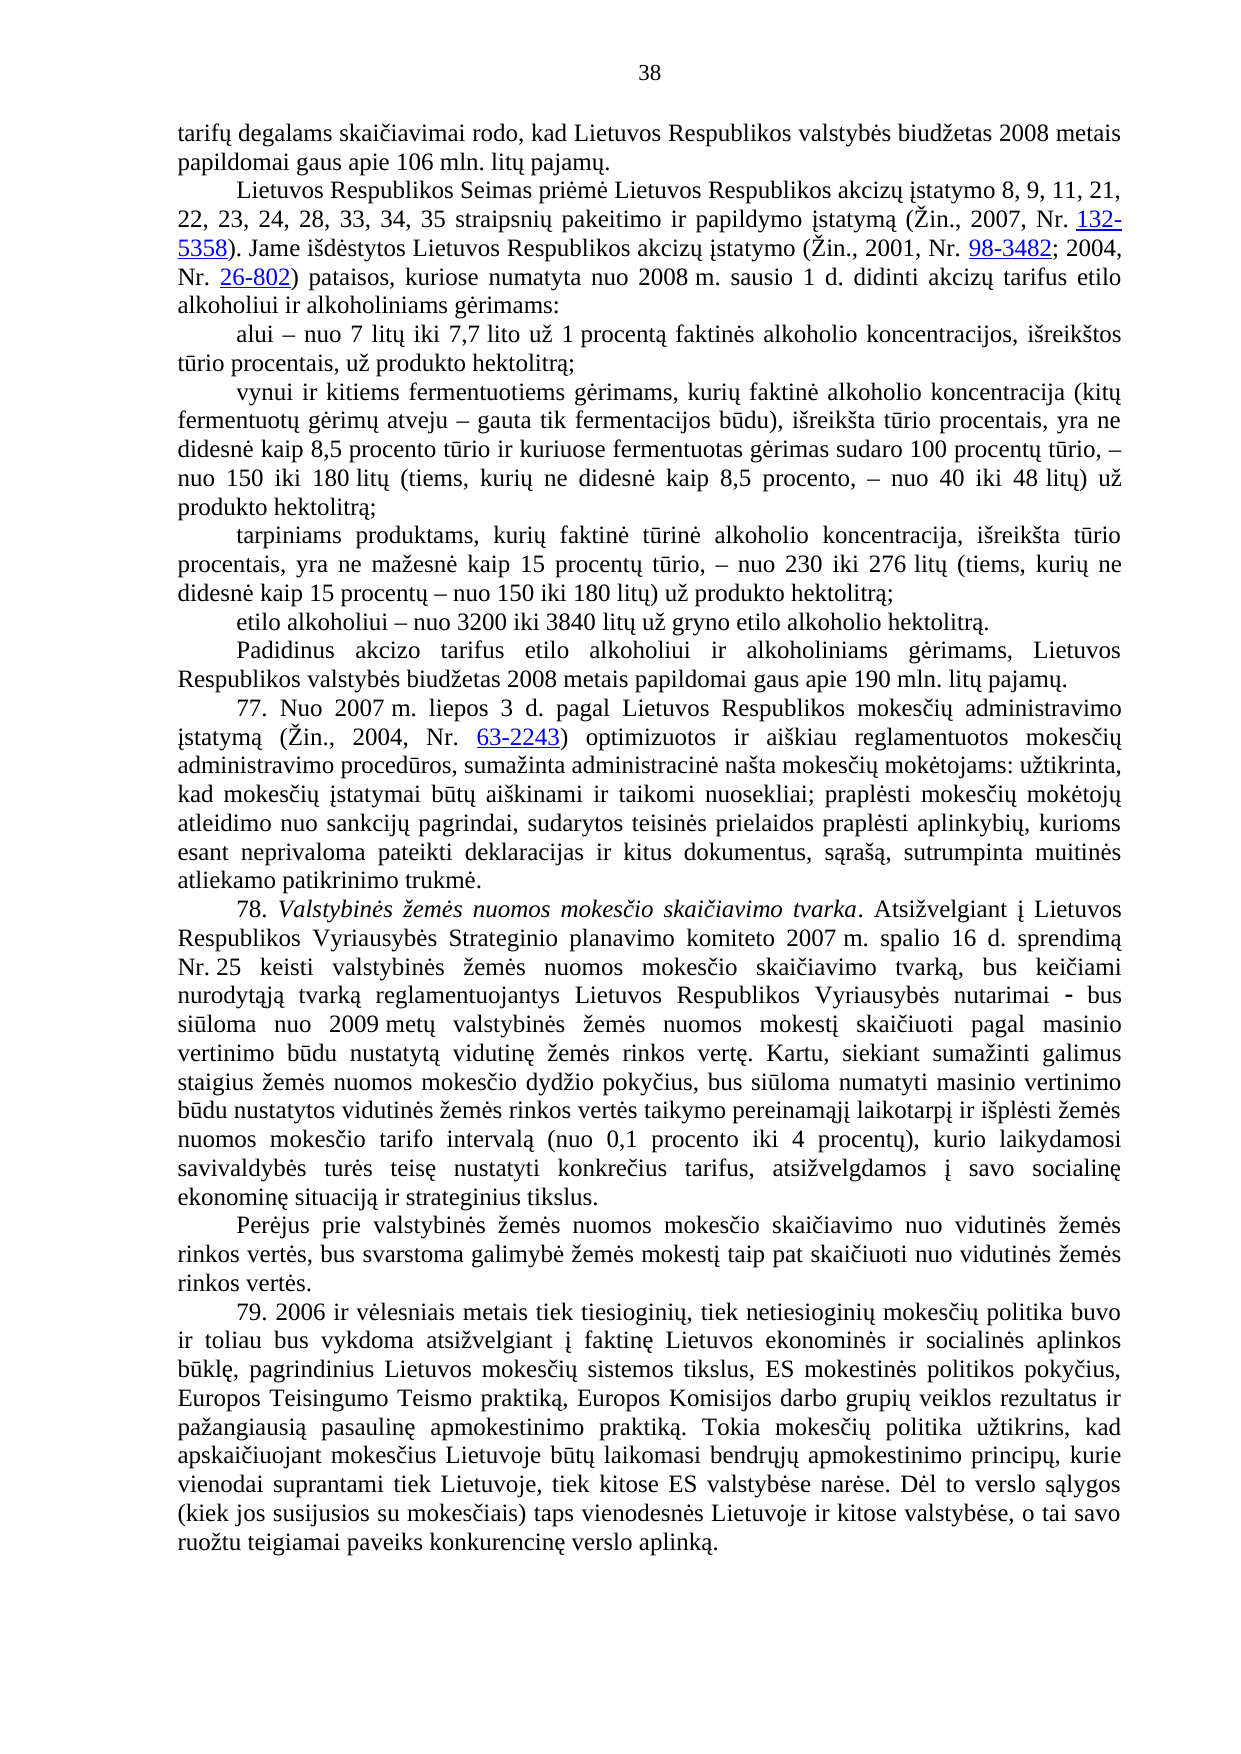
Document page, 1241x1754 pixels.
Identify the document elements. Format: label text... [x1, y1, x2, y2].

text tarifų degalams skaičiavimai rodo, kad Lietuvos Respublikos valstybės biudžetas 2008 metais papildomai gaus apie 106 mln. litų pajamų. [177, 118, 1122, 176]
text alui – nuo 7 litų iki 7,7 lito už 1 procentą faktinės alkoholio koncentracijos, išreikštos tūrio procentais, už produkto hektolitrą; [177, 319, 1122, 377]
text Lietuvos Respublikos Seimas priėmė Lietuvos Respublikos akcizų įstatymo 8, 9, 11, 21, 22, 23, 24, 28, 33, 34, 35 straipsnių pakeitimo ir papildymo įstatymą (Žin., 2007, Nr. 132-5358). Jame išdėstytos Lietuvos Respublikos akcizų įstatymo (Žin., 2001, Nr. 98-3482; 2004, Nr. 26-802) pataisos, kuriose numatyta nuo 2008 m. sausio 1 d. didinti akcizų tarifus etilo alkoholiui ir alkoholiniams gėrimams: [177, 176, 1122, 319]
text 78. Valstybinės žemės nuomos mokesčio skaičiavimo tvarka. Atsižvelgiant į Lietuvos Respublikos Vyriausybės Strateginio planavimo komiteto 2007 m. spalio 16 d. sprendimą Nr. 25 keisti valstybinės žemės nuomos mokesčio skaičiavimo tvarką, bus keičiami nurodytąją tvarką reglamentuojantys Lietuvos Respublikos Vyriausybės nutarimai  bus siūloma nuo 2009 metų valstybinės žemės nuomos mokestį skaičiuoti pagal masinio vertinimo būdu nustatytą vidutinę žemės rinkos vertę. Kartu, siekiant sumažinti galimus staigius žemės nuomos mokesčio dydžio pokyčius, bus siūloma numatyti masinio vertinimo būdu nustatytos vidutinės žemės rinkos vertės taikymo pereinamąjį laikotarpį ir išplėsti žemės nuomos mokesčio tarifo intervalą (nuo 0,1 procento iki 4 procentų), kurio laikydamosi savivaldybės turės teisę nustatyti konkrečius tarifus, atsižvelgdamos į savo socialinę ekonominę situaciją ir strateginius tikslus. [177, 894, 1122, 1211]
text etilo alkoholiui – nuo 3200 iki 3840 litų už gryno etilo alkoholio hektolitrą. [177, 607, 1122, 636]
text vynui ir kitiems fermentuotiems gėrimams, kurių faktinė alkoholio koncentracija (kitų fermentuotų gėrimų atveju – gauta tik fermentacijos būdu), išreikšta tūrio procentais, yra ne didesnė kaip 8,5 procento tūrio ir kuriuose fermentuotas gėrimas sudaro 100 procentų tūrio, – nuo 150 iki 180 litų (tiems, kurių ne didesnė kaip 8,5 procento, – nuo 40 iki 48 litų) už produkto hektolitrą; [177, 377, 1122, 521]
text 79. 2006 ir vėlesniais metais tiek tiesioginių, tiek netiesioginių mokesčių politika buvo ir toliau bus vykdoma atsižvelgiant į faktinę Lietuvos ekonominės ir socialinės aplinkos būklę, pagrindinius Lietuvos mokesčių sistemos tikslus, ES mokestinės politikos pokyčius, Europos Teisingumo Teismo praktiką, Europos Komisijos darbo grupių veiklos rezultatus ir pažangiausią pasaulinę apmokestinimo praktiką. Tokia mokesčių politika užtikrins, kad apskaičiuojant mokesčius Lietuvoje būtų laikomasi bendrųjų apmokestinimo principų, kurie vienodai suprantami tiek Lietuvoje, tiek kitose ES valstybėse narėse. Dėl to verslo sąlygos (kiek jos susijusios su mokesčiais) taps vienodesnės Lietuvoje ir kitose valstybėse, o tai savo ruožtu teigiamai paveiks konkurencinę verslo aplinką. [177, 1297, 1122, 1556]
text tarpiniams produktams, kurių faktinė tūrinė alkoholio koncentracija, išreikšta tūrio procentais, yra ne mažesnė kaip 15 procentų tūrio, – nuo 230 iki 276 litų (tiems, kurių ne didesnė kaip 15 procentų – nuo 150 iki 180 litų) už produkto hektolitrą; [177, 521, 1122, 607]
text 77. Nuo 2007 m. liepos 3 d. pagal Lietuvos Respublikos mokesčių administravimo įstatymą (Žin., 2004, Nr. 63-2243) optimizuotos ir aiškiau reglamentuotos mokesčių administravimo procedūros, sumažinta administracinė našta mokesčių mokėtojams: užtikrinta, kad mokesčių įstatymai būtų aiškinami ir taikomi nuosekliai; praplėsti mokesčių mokėtojų atleidimo nuo sankcijų pagrindai, sudarytos teisinės prielaidos praplėsti aplinkybių, kurioms esant neprivaloma pateikti deklaracijas ir kitus dokumentus, sąrašą, sutrumpinta muitinės atliekamo patikrinimo trukmė. [177, 693, 1122, 894]
text Padidinus akcizo tarifus etilo alkoholiui ir alkoholiniams gėrimams, Lietuvos Respublikos valstybės biudžetas 2008 metais papildomai gaus apie 190 mln. litų pajamų. [177, 636, 1122, 693]
text Perėjus prie valstybinės žemės nuomos mokesčio skaičiavimo nuo vidutinės žemės rinkos vertės, bus svarstoma galimybė žemės mokestį taip pat skaičiuoti nuo vidutinės žemės rinkos vertės. [177, 1211, 1122, 1297]
